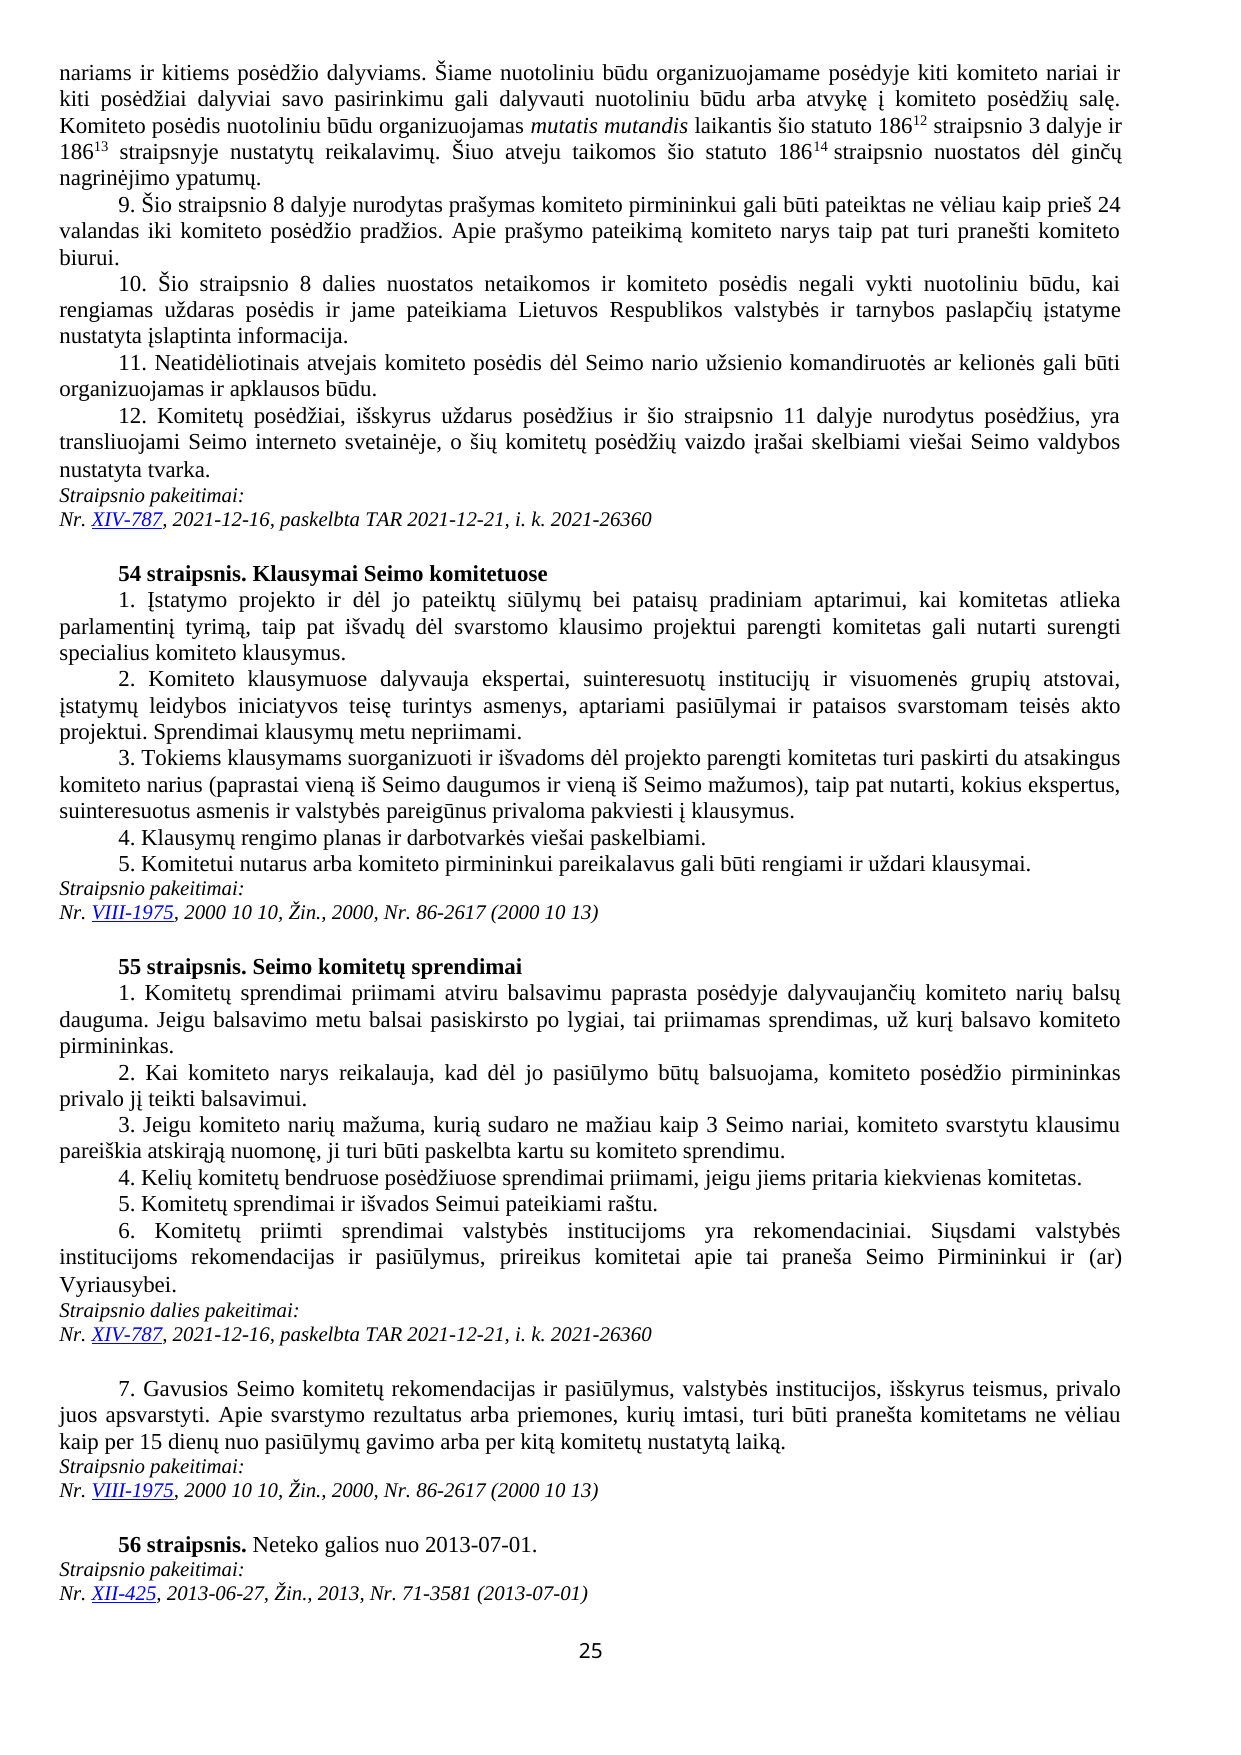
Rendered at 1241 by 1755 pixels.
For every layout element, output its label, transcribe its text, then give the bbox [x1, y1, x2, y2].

text 5. Komitetui nutarus arba komiteto pirmininkui pareikalavus gali būti rengiami ir uždari klausymai. [59, 850, 1122, 876]
text 3. Jeigu komiteto narių mažuma, kurią sudaro ne mažiau kaip 3 Seimo nariai, komiteto svarstytu klausimu pareiškia atskirąją nuomonę, ji turi būti paskelbta kartu su komiteto sprendimu. [59, 1111, 1122, 1164]
text Straipsnio pakeitimai: [59, 1454, 1122, 1478]
text 1. Komitetų sprendimai priimami atviru balsavimu paprasta posėdyje dalyvaujančių komiteto narių balsų dauguma. Jeigu balsavimo metu balsai pasiskirsto po lygiai, tai priimamas sprendimas, už kurį balsavo komiteto pirmininkas. [59, 979, 1122, 1058]
text 2. Kai komiteto narys reikalauja, kad dėl jo pasiūlymo būtų balsuojama, komiteto posėdžio pirmininkas privalo jį teikti balsavimui. [59, 1058, 1122, 1111]
text Nr. XIV-787, 2021-12-16, paskelbta TAR 2021-12-21, i. k. 2021-26360 [59, 507, 1122, 531]
text 12. Komitetų posėdžiai, išskyrus uždarus posėdžius ir šio straipsnio 11 dalyje nurodytus posėdžius, yra transliuojami Seimo interneto svetainėje, o šių komitetų posėdžių vaizdo įrašai skelbiami viešai Seimo valdybos nustatyta tvarka. [59, 402, 1122, 483]
text 4. Klausymų rengimo planas ir darbotvarkės viešai paskelbiami. [59, 823, 1122, 850]
text 4. Kelių komitetų bendruose posėdžiuose sprendimai priimami, jeigu jiems pritaria kiekvienas komitetas. [59, 1164, 1122, 1190]
text 9. Šio straipsnio 8 dalyje nurodytas prašymas komiteto pirmininkui gali būti pateiktas ne vėliau kaip prieš 24 valandas iki komiteto posėdžio pradžios. Apie prašymo pateikimą komiteto narys taip pat turi pranešti komiteto biurui. [59, 191, 1122, 270]
text 6. Komitetų priimti sprendimai valstybės institucijoms yra rekomendaciniai. Siųsdami valstybės institucijoms rekomendacijas ir pasiūlymus, prireikus komitetai apie tai praneša Seimo Pirmininkui ir (ar) Vyriausybei. [59, 1217, 1122, 1298]
text 10. Šio straipsnio 8 dalies nuostatos netaikomos ir komiteto posėdis negali vykti nuotoliniu būdu, kai rengiamas uždaras posėdis ir jame pateikiama Lietuvos Respublikos valstybės ir tarnybos paslapčių įstatyme nustatyta įslaptinta informacija. [59, 270, 1122, 349]
text 5. Komitetų sprendimai ir išvados Seimui pateikiami raštu. [59, 1190, 1122, 1217]
text 54 straipsnis. Klausymai Seimo komitetuose [59, 560, 1122, 586]
text Straipsnio dalies pakeitimai: [59, 1298, 1122, 1322]
text 56 straipsnis. Neteko galios nuo 2013-07-01. [59, 1531, 1122, 1557]
text Straipsnio pakeitimai: [59, 483, 1122, 507]
text 55 straipsnis. Seimo komitetų sprendimai [59, 953, 1122, 979]
text Nr. XIV-787, 2021-12-16, paskelbta TAR 2021-12-21, i. k. 2021-26360 [59, 1322, 1122, 1346]
text nariams ir kitiems posėdžio dalyviams. Šiame nuotoliniu būdu organizuojamame posėdyje kiti komiteto nariai ir kiti posėdžiai dalyviai savo pasirinkimu gali dalyvauti nuotoliniu būdu arba atvykę į komiteto posėdžių salę. Komiteto posėdis nuotoliniu būdu organizuojamas mutatis mutandis laikantis šio statuto 18612 straipsnio 3 dalyje ir 18613 straipsnyje nustatytų reikalavimų. Šiuo atveju taikomos šio statuto 18614 straipsnio nuostatos dėl ginčų nagrinėjimo ypatumų. [59, 59, 1122, 191]
text 11. Neatidėliotinais atvejais komiteto posėdis dėl Seimo nario užsienio komandiruotės ar kelionės gali būti organizuojamas ir apklausos būdu. [59, 349, 1122, 402]
text Straipsnio pakeitimai: [59, 1557, 1122, 1581]
text 3. Tokiems klausymams suorganizuoti ir išvadoms dėl projekto parengti komitetas turi paskirti du atsakingus komiteto narius (paprastai vieną iš Seimo daugumos ir vieną iš Seimo mažumos), taip pat nutarti, kokius ekspertus, suinteresuotus asmenis ir valstybės pareigūnus privaloma pakviesti į klausymus. [59, 744, 1122, 823]
text Straipsnio pakeitimai: [59, 876, 1122, 900]
text Nr. XII-425, 2013-06-27, Žin., 2013, Nr. 71-3581 (2013-07-01) [59, 1581, 1122, 1605]
text 7. Gavusios Seimo komitetų rekomendacijas ir pasiūlymus, valstybės institucijos, išskyrus teismus, privalo juos apsvarstyti. Apie svarstymo rezultatus arba priemones, kurių imtasi, turi būti pranešta komitetams ne vėliau kaip per 15 dienų nuo pasiūlymų gavimo arba per kitą komitetų nustatytą laiką. [59, 1375, 1122, 1454]
text 1. Įstatymo projekto ir dėl jo pateiktų siūlymų bei pataisų pradiniam aptarimui, kai komitetas atlieka parlamentinį tyrimą, taip pat išvadų dėl svarstomo klausimo projektui parengti komitetas gali nutarti surengti specialius komiteto klausymus. [59, 586, 1122, 665]
text Nr. VIII-1975, 2000 10 10, Žin., 2000, Nr. 86-2617 (2000 10 13) [59, 900, 1122, 924]
text 2. Komiteto klausymuose dalyvauja ekspertai, suinteresuotų institucijų ir visuomenės grupių atstovai, įstatymų leidybos iniciatyvos teisę turintys asmenys, aptariami pasiūlymai ir pataisos svarstomam teisės akto projektui. Sprendimai klausymų metu nepriimami. [59, 665, 1122, 744]
text Nr. VIII-1975, 2000 10 10, Žin., 2000, Nr. 86-2617 (2000 10 13) [59, 1478, 1122, 1502]
